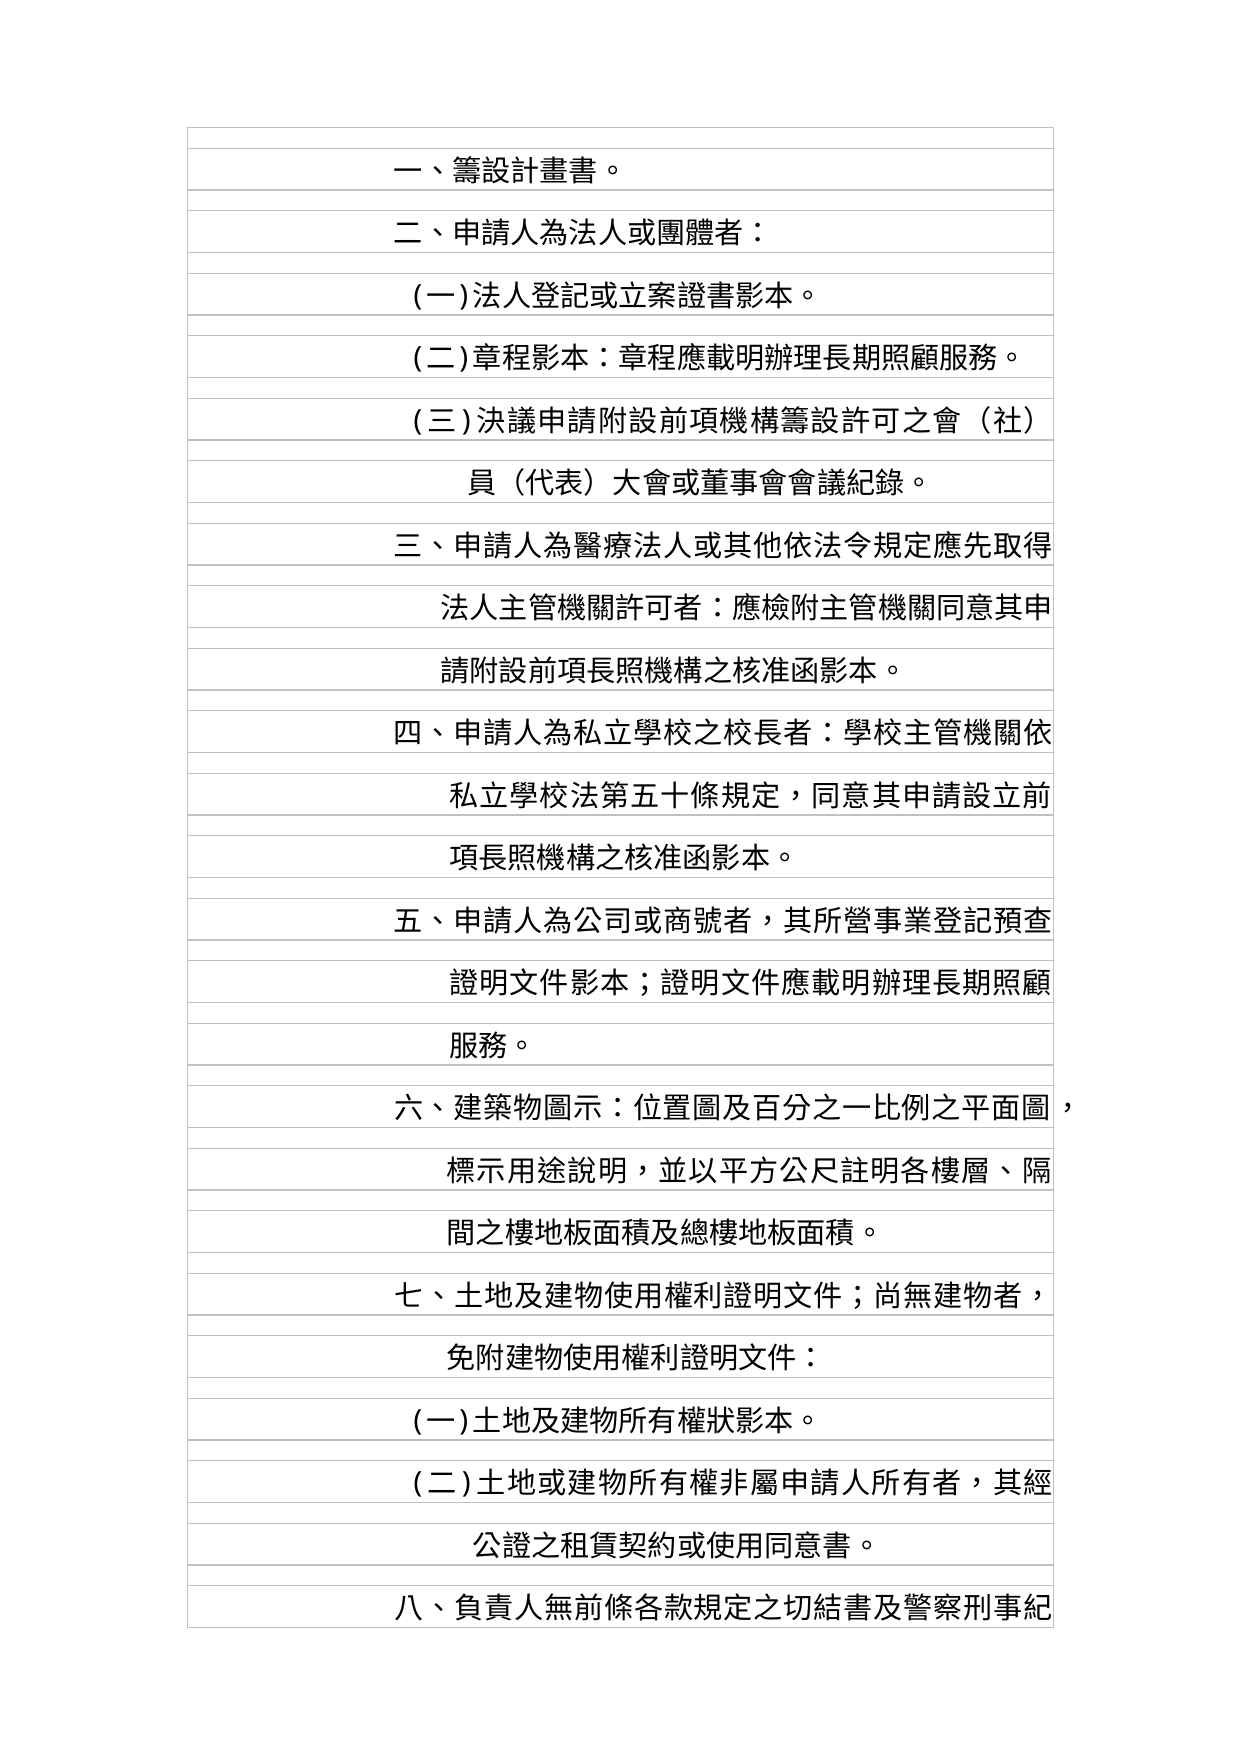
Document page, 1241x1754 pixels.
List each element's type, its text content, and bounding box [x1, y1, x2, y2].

text [394, 1316, 1053, 1335]
text [394, 753, 1053, 773]
text 請附設前項長照機構之核准函影本。 [394, 649, 1053, 689]
text 六、建築物圖示：位置圖及百分之一比例之平面圖，標示用途說明，並以平方公尺註明各樓層、隔間之樓地板面積及總樓地板面積。 [394, 1211, 1053, 1252]
text 法人主管機關許可者：應檢附主管機關同意其申 [394, 586, 1053, 627]
text [394, 878, 1053, 898]
text 六、建築物圖示：位置圖及百分之一比例之平面圖，標示用途說明，並以平方公尺註明各樓層、隔間之樓地板面積及總樓地板面積。 [394, 1191, 1053, 1210]
text (一)土地及建物所有權狀影本。 [408, 1399, 1053, 1439]
text 六、建築物圖示：位置圖及百分之一比例之平面圖，標示用途說明，並以平方公尺註明各樓層、隔間之樓地板面積及總樓地板面積。 [394, 1149, 1053, 1189]
text [394, 566, 1053, 585]
text (一)法人登記或立案證書影本。 [408, 274, 1053, 314]
text [408, 441, 1053, 460]
text 五、申請人為公司或商號者，其所營事業登記預查 [394, 899, 1053, 939]
text [408, 253, 1053, 273]
text 六、建築物圖示：位置圖及百分之一比例之平面圖，標示用途說明，並以平方公尺註明各樓層、隔間之樓地板面積及總樓地板面積。 [394, 1128, 1053, 1148]
text 八、負責人無前條各款規定之切結書及警察刑事紀 [394, 1586, 1053, 1627]
text 六、建築物圖示：位置圖及百分之一比例之平面圖，標示用途說明，並以平方公尺註明各樓層、隔間之樓地板面積及總樓地板面積。 [394, 1086, 1053, 1127]
text 證明文件影本；證明文件應載明辦理長期照顧 [394, 961, 1053, 1002]
text [408, 378, 1053, 398]
text 三、申請人為醫療法人或其他依法令規定應先取得 [394, 524, 1053, 564]
text [394, 941, 1053, 960]
text [408, 1441, 1053, 1460]
text 服務。 [394, 1024, 1053, 1064]
text [394, 1253, 1053, 1273]
text [394, 816, 1053, 835]
text [394, 191, 1053, 210]
text (二)土地或建物所有權非屬申請人所有者，其經 [408, 1461, 1053, 1502]
text 七、土地及建物使用權利證明文件；尚無建物者， [394, 1274, 1053, 1314]
text 私立學校法第五十條規定，同意其申請設立前 [394, 774, 1053, 814]
text [394, 628, 1053, 648]
text [408, 1503, 1053, 1523]
text [394, 1566, 1053, 1585]
text [394, 503, 1053, 523]
text 公證之租賃契約或使用同意書。 [408, 1524, 1053, 1564]
text 四、申請人為私立學校之校長者：學校主管機關依 [394, 711, 1053, 752]
text (三)決議申請附設前項機構籌設許可之會（社） [408, 399, 1053, 439]
text (二)章程影本：章程應載明辦理長期照顧服務。 [408, 336, 1053, 377]
text [408, 316, 1053, 335]
text 免附建物使用權利證明文件： [394, 1336, 1053, 1377]
text 員（代表）大會或董事會會議紀錄。 [408, 461, 1053, 502]
text 六、建築物圖示：位置圖及百分之一比例之平面圖，標示用途說明，並以平方公尺註明各樓層、隔間之樓地板面積及總樓地板面積。 [394, 1066, 1053, 1085]
text [394, 128, 1053, 148]
text [408, 1378, 1053, 1398]
text 二、申請人為法人或團體者： [394, 211, 1053, 252]
text [394, 1003, 1053, 1023]
text 項長照機構之核准函影本。 [394, 836, 1053, 877]
text [394, 691, 1053, 710]
text 一、籌設計畫書。 [394, 149, 1053, 189]
